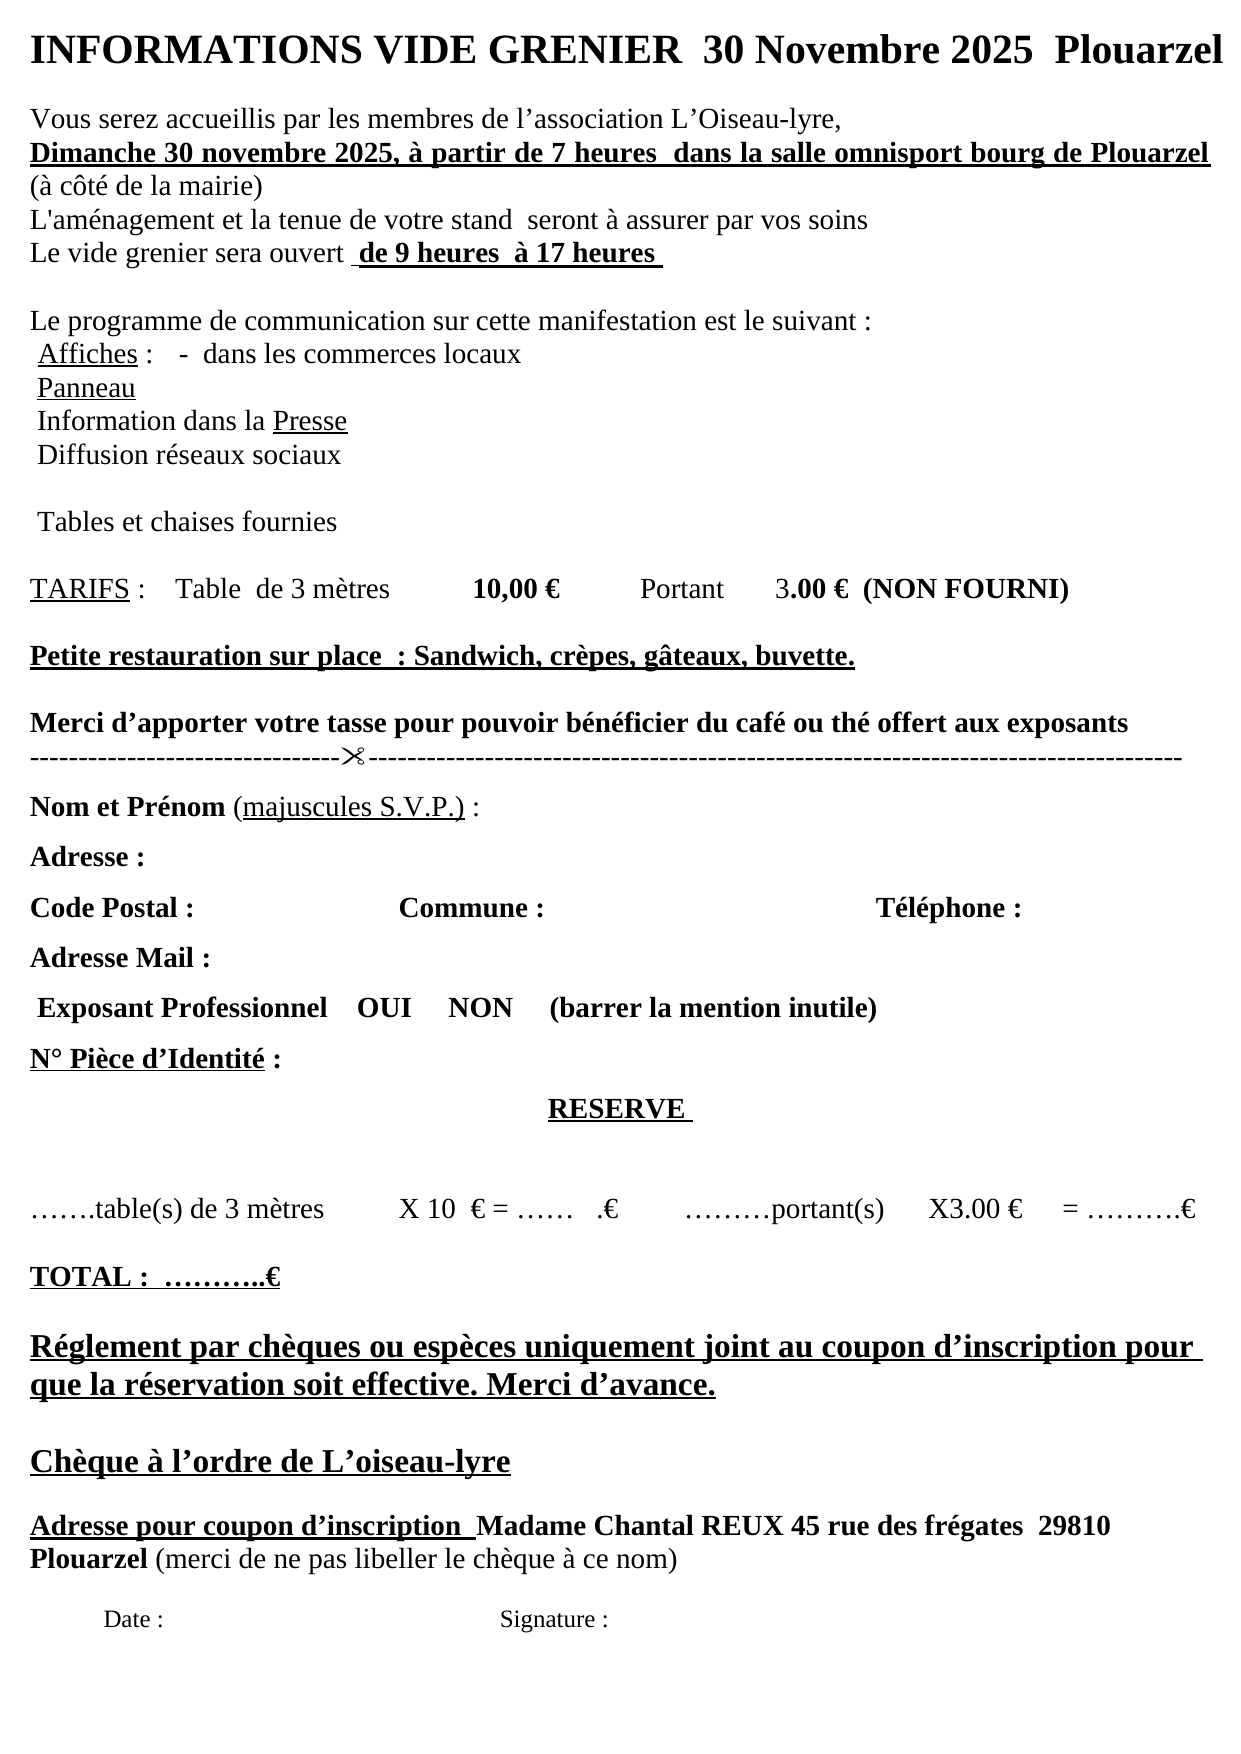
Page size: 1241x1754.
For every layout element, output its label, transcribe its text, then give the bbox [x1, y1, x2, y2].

text RESERVE [29, 1091, 1211, 1124]
text Le vide grenier sera ouvert de 9 heures à 17 heures [29, 236, 1211, 269]
text -------------------------------------------------------------------------------------------------------------------- [29, 739, 1211, 772]
text L'aménagement et la tenue de votre stand seront à assurer par vos soins [29, 202, 1211, 236]
text Adresse pour coupon d’inscription Madame Chantal REUX 45 rue des frégates 29810 Plouarzel (merci de ne pas libeller le chèque à ce nom) [29, 1508, 1211, 1575]
text Petite restauration sur place : Sandwich, crèpes, gâteaux, buvette. [29, 638, 1211, 672]
text N° Pièce d’Identité : [29, 1041, 1211, 1074]
text Dimanche 30 novembre 2025, à partir de 7 heures dans la salle omnisport bourg de Plouarzel [29, 135, 1211, 164]
text Exposant Professionnel OUI NON (barrer la mention inutile) [29, 990, 1211, 1024]
text Merci d’apporter votre tasse pour pouvoir bénéficier du café ou thé offert aux exposants [29, 705, 1211, 739]
text Diffusion réseaux sociaux [29, 437, 1211, 470]
text Tables et chaises fournies [29, 504, 1211, 537]
text TOTAL : ………..€ [29, 1259, 1211, 1292]
text Panneau [29, 370, 1211, 403]
text Adresse Mail : [29, 940, 1211, 974]
text Le programme de communication sur cette manifestation est le suivant : [29, 303, 1211, 336]
text …….table(s) de 3 mètres X 10 € = …… .€ ………portant(s) X3.00 € = ……….€ [29, 1192, 1211, 1225]
text Adresse : [29, 839, 1211, 873]
text Vous serez accueillis par les membres de l’association L’Oiseau-lyre, [29, 101, 1211, 135]
text Réglement par chèques ou espèces uniquement joint au coupon d’inscription pour que la réservation soit effective. Merci d’avance. [29, 1326, 1211, 1402]
text (à côté de la mairie) [29, 165, 1211, 202]
text Information dans la Presse [29, 403, 1211, 437]
text Chèque à l’ordre de L’oiseau-lyre [29, 1441, 1211, 1479]
text Affiches : - dans les commerces locaux [30, 336, 1211, 370]
text Date : Signature : [103, 1604, 1211, 1632]
text Nom et Prénom (majuscules S.V.P.) : [29, 789, 1211, 823]
text Code Postal : Commune : Téléphone : [29, 890, 1211, 923]
text INFORMATIONS VIDE GRENIER 30 Novembre 2025 Plouarzel [29, 25, 1240, 73]
text TARIFS : Table de 3 mètres 10,00 € Portant 3.00 € (NON FOURNI) [29, 571, 1211, 604]
